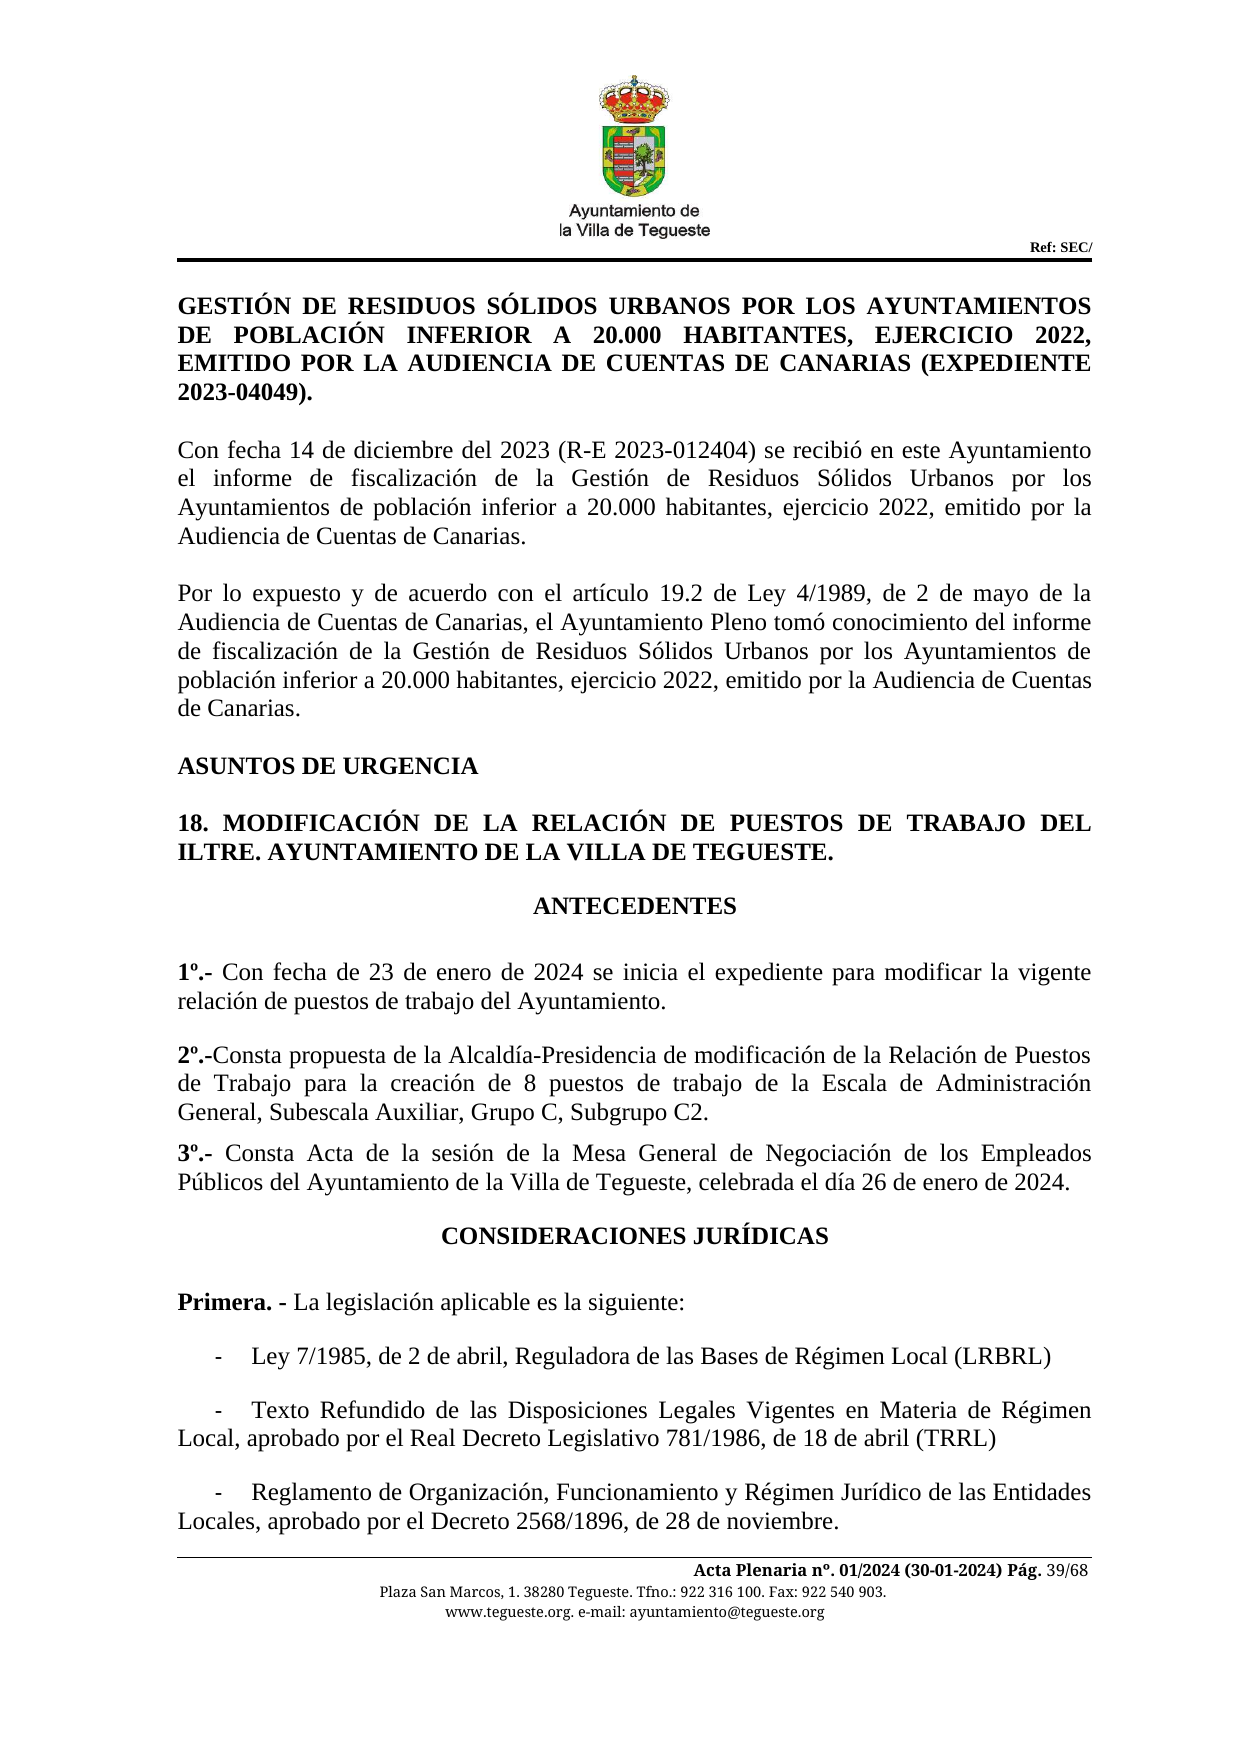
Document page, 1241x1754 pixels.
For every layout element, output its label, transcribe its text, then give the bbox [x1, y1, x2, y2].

subtitle CONSIDERACIONES JURÍDICAS [177, 1221, 1092, 1250]
text GESTIÓN DE RESIDUOS SÓLIDOS URBANOS POR LOS AYUNTAMIENTOS DE POBLACIÓN INFERIOR A 20.000 HABITANTES, EJERCICIO 2022, EMITIDO POR LA AUDIENCIA DE CUENTAS DE CANARIAS (EXPEDIENTE 2023-04049). [177, 291, 1092, 406]
text ASUNTOS DE URGENCIA [177, 751, 1092, 780]
text Por lo expuesto y de acuerdo con el artículo 19.2 de Ley 4/1989, de 2 de mayo de la Audiencia de Cuentas de Canarias, el Ayuntamiento Pleno tomó conocimiento del informe de fiscalización de la Gestión de Residuos Sólidos Urbanos por los Ayuntamientos de población inferior a 20.000 habitantes, ejercicio 2022, emitido por la Audiencia de Cuentas de Canarias. [177, 578, 1092, 722]
text Primera. - La legislación aplicable es la siguiente: [177, 1287, 1092, 1316]
text 2º.-Consta propuesta de la Alcaldía-Presidencia de modificación de la Relación de Puestos de Trabajo para la creación de 8 puestos de trabajo de la Escala de Administración General, Subescala Auxiliar, Grupo C, Subgrupo C2. [177, 1040, 1092, 1126]
list Reglamento de Organización, Funcionamiento y Régimen Jurídico de las Entidades Locales, aprobado por el Decreto 2568/1896, de 28 de noviembre. [177, 1477, 1092, 1535]
text 3º.- Consta Acta de la sesión de la Mesa General de Negociación de los Empleados Públicos del Ayuntamiento de la Villa de Tegueste, celebrada el día 26 de enero de 2024. [177, 1138, 1092, 1196]
text Con fecha 14 de diciembre del 2023 (R-E 2023-012404) se recibió en este Ayuntamiento el informe de fiscalización de la Gestión de Residuos Sólidos Urbanos por los Ayuntamientos de población inferior a 20.000 habitantes, ejercicio 2022, emitido por la Audiencia de Cuentas de Canarias. [177, 435, 1092, 550]
text ANTECEDENTES [177, 891, 1092, 920]
text 18. MODIFICACIÓN DE LA RELACIÓN DE PUESTOS DE TRABAJO DEL ILTRE. AYUNTAMIENTO DE LA VILLA DE TEGUESTE. [177, 808, 1092, 866]
list Ley 7/1985, de 2 de abril, Reguladora de las Bases de Régimen Local (LRBRL) [177, 1341, 1092, 1370]
text 1º.- Con fecha de 23 de enero de 2024 se inicia el expediente para modificar la vigente relación de puestos de trabajo del Ayuntamiento. [177, 957, 1092, 1015]
list Texto Refundido de las Disposiciones Legales Vigentes en Materia de Régimen Local, aprobado por el Real Decreto Legislativo 781/1986, de 18 de abril (TRRL) [177, 1395, 1092, 1452]
